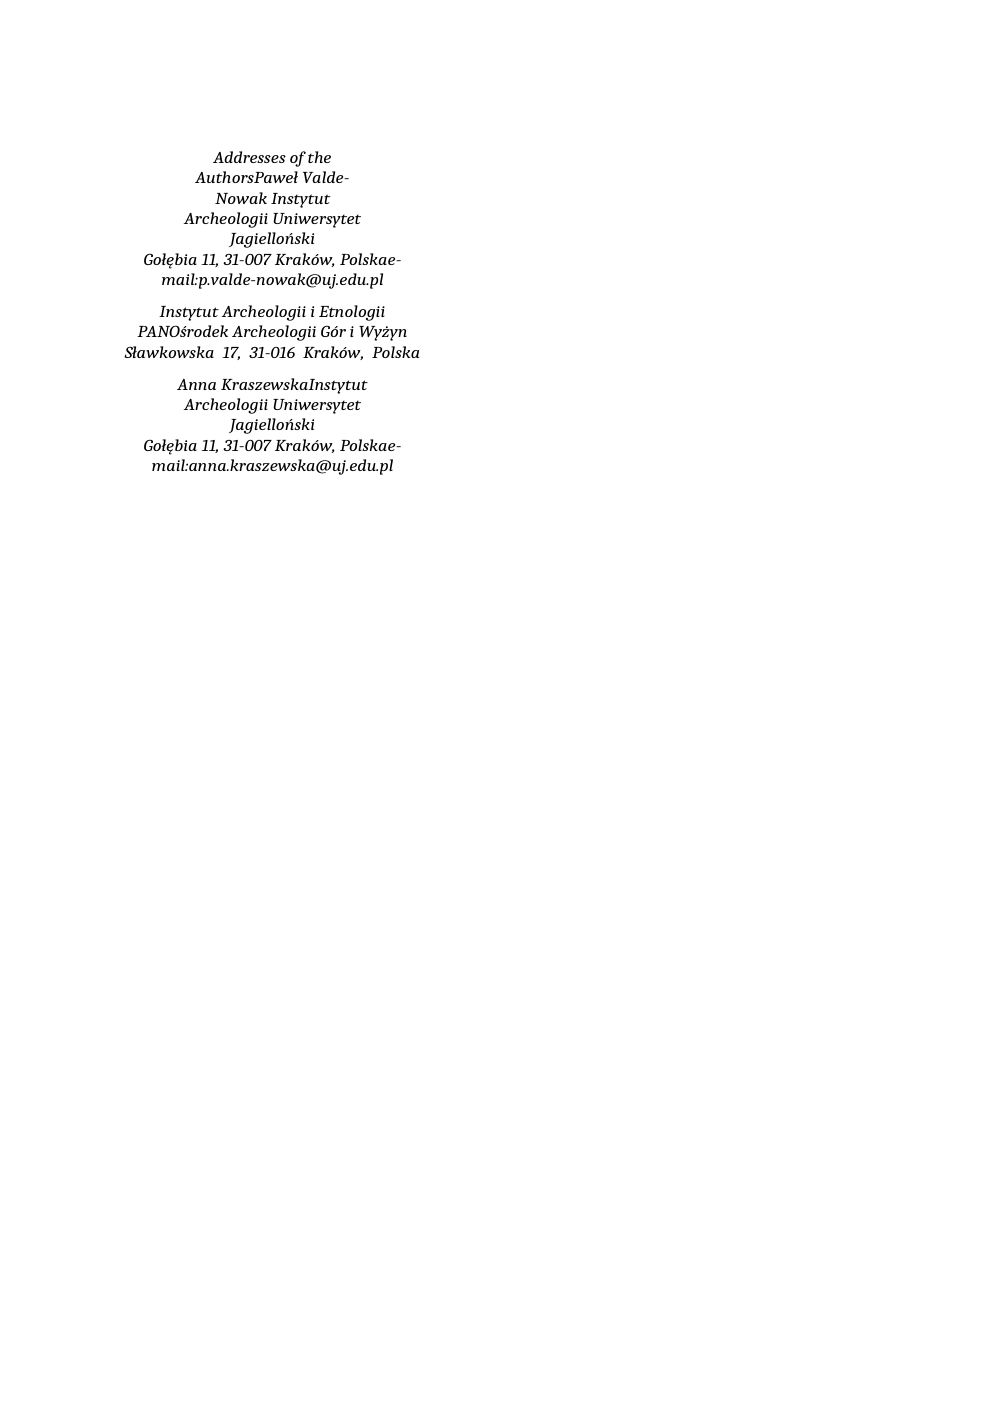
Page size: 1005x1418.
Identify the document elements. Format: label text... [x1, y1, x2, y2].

text Addresses of the AuthorsPaweł Valde-Nowak Instytut Archeologii Uniwersytet Jagielloński [174, 148, 371, 249]
text Anna KraszewskaInstytut Archeologii Uniwersytet Jagielloński [175, 375, 369, 435]
text Gołębia 11, 31-007 Kraków, Polskae-mail:anna.kraszewska@uj.edu.pl [131, 436, 414, 476]
text Gołębia 11, 31-007 Kraków, Polskae-mail:p.valde-nowak@uj.edu.pl [126, 250, 419, 289]
text Instytut Archeologii i Etnologii PANOśrodek Archeologii Gór i Wyżyn Sławkowska 17, 31-016 Kraków, Polska [112, 302, 433, 362]
